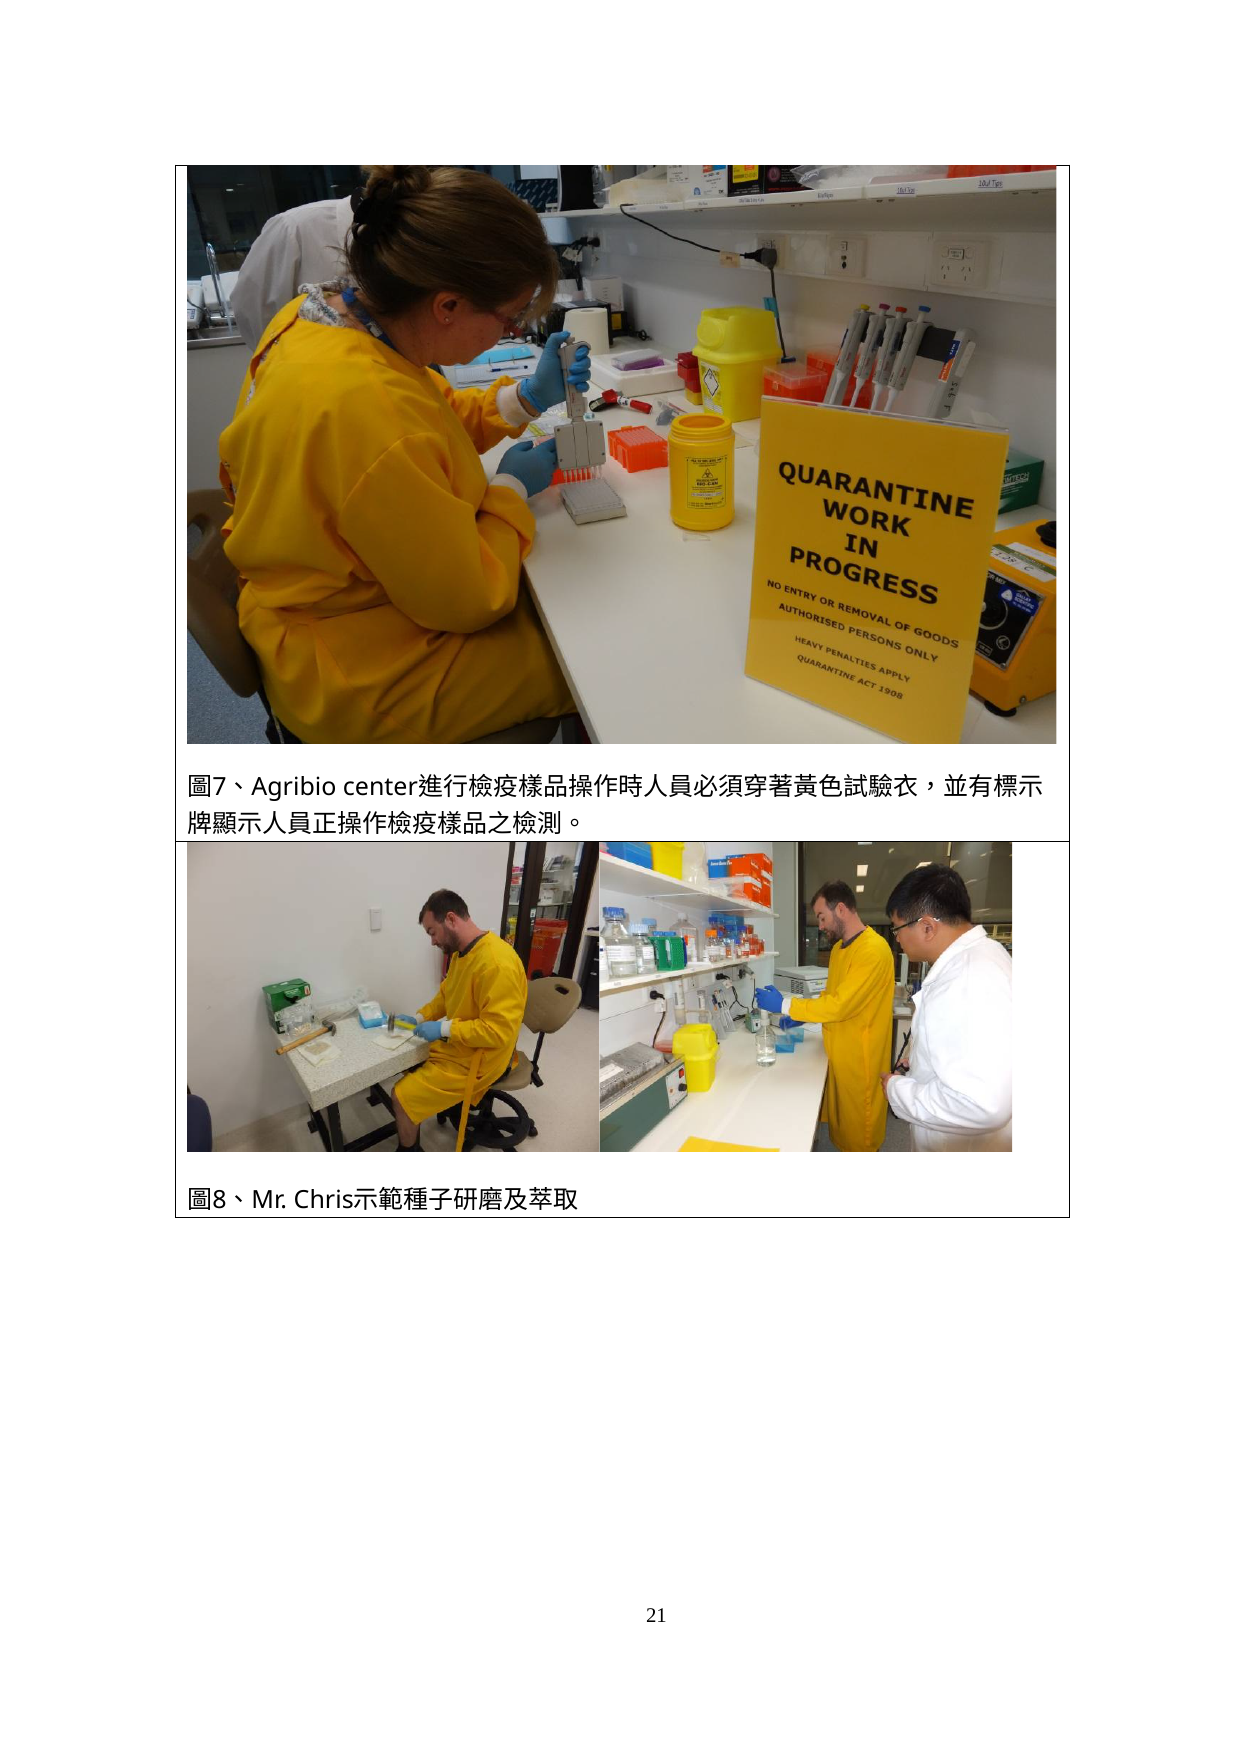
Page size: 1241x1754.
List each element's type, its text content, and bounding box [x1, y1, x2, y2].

table_cell 圖7、Agribio center進行檢疫樣品操作時人員必須穿著黃色試驗衣，並有標示牌顯示人員正操作檢疫樣品之檢測。 [176, 166, 1069, 841]
table_cell 圖8、Mr. Chris示範種子研磨及萃取 [176, 842, 1069, 1217]
picture [187, 842, 1013, 1152]
